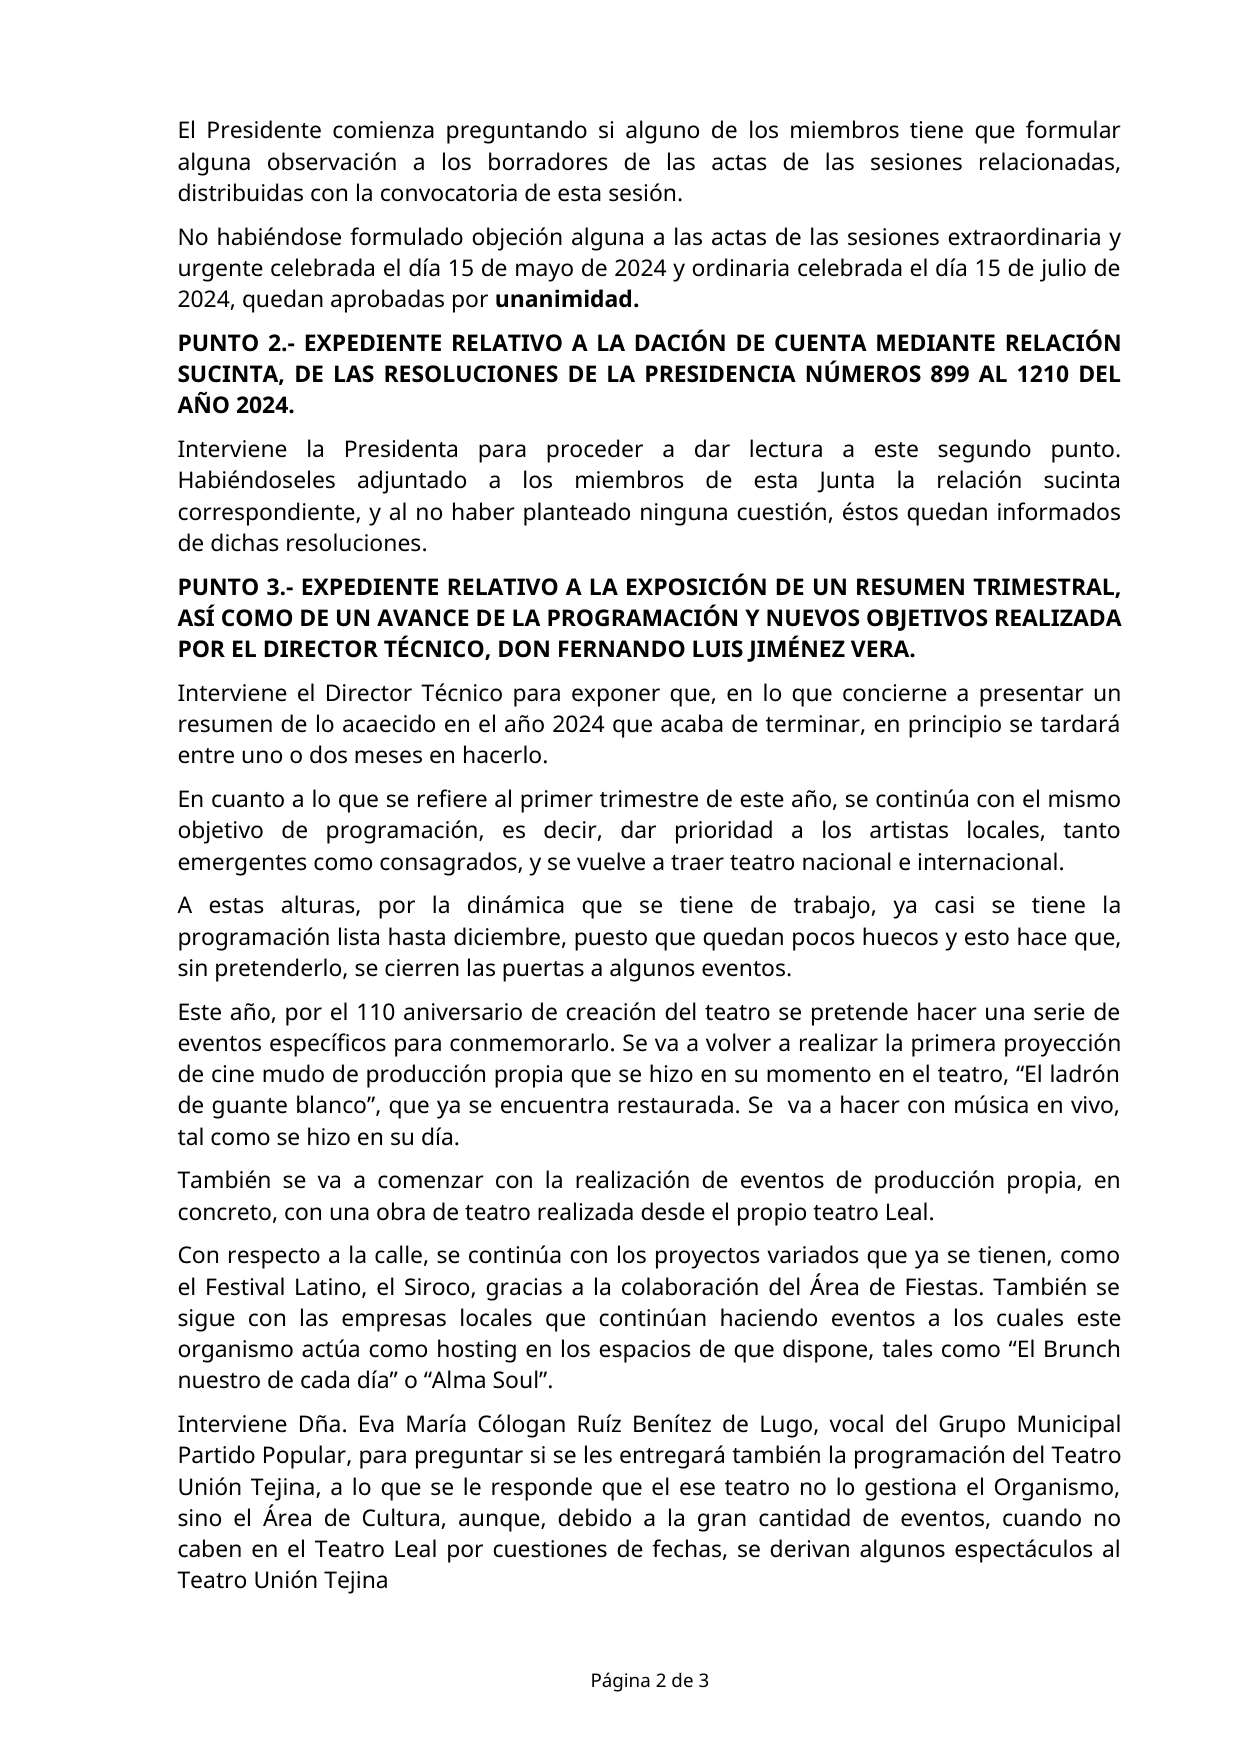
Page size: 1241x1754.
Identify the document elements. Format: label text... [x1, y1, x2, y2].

text Este año, por el 110 aniversario de creación del teatro se pretende hacer una serie de eventos específicos para conmemorarlo. Se va a volver a realizar la primera proyección de cine mudo de producción propia que se hizo en su momento en el teatro, “El ladrón de guante blanco”, que ya se encuentra restaurada. Se va a hacer con música en vivo, tal como se hizo en su día. [177, 996, 1122, 1152]
text Con respecto a la calle, se continúa con los proyectos variados que ya se tienen, como el Festival Latino, el Siroco, gracias a la colaboración del Área de Fiestas. También se sigue con las empresas locales que continúan haciendo eventos a los cuales este organismo actúa como hosting en los espacios de que dispone, tales como “El Brunch nuestro de cada día” o “Alma Soul”. [177, 1239, 1122, 1396]
text El Presidente comienza preguntando si alguno de los miembros tiene que formular alguna observación a los borradores de las actas de las sesiones relacionadas, distribuidas con la convocatoria de esta sesión. [177, 114, 1122, 208]
text Interviene el Director Técnico para exponer que, en lo que concierne a presentar un resumen de lo acaecido en el año 2024 que acaba de terminar, en principio se tardará entre uno o dos meses en hacerlo. [177, 677, 1122, 771]
text A estas alturas, por la dinámica que se tiene de trabajo, ya casi se tiene la programación lista hasta diciembre, puesto que quedan pocos huecos y esto hace que, sin pretenderlo, se cierren las puertas a algunos eventos. [177, 889, 1122, 983]
text PUNTO 3.- EXPEDIENTE RELATIVO A LA EXPOSICIÓN DE UN RESUMEN TRIMESTRAL, ASÍ COMO DE UN AVANCE DE LA PROGRAMACIÓN Y NUEVOS OBJETIVOS REALIZADA POR EL DIRECTOR TÉCNICO, DON FERNANDO LUIS JIMÉNEZ VERA. [177, 571, 1122, 664]
text Interviene la Presidenta para proceder a dar lectura a este segundo punto. Habiéndoseles adjuntado a los miembros de esta Junta la relación sucinta correspondiente, y al no haber planteado ninguna cuestión, éstos quedan informados de dichas resoluciones. [177, 433, 1122, 558]
text También se va a comenzar con la realización de eventos de producción propia, en concreto, con una obra de teatro realizada desde el propio teatro Leal. [177, 1164, 1122, 1227]
text Interviene Dña. Eva María Cólogan Ruíz Benítez de Lugo, vocal del Grupo Municipal Partido Popular, para preguntar si se les entregará también la programación del Teatro Unión Tejina, a lo que se le responde que el ese teatro no lo gestiona el Organismo, sino el Área de Cultura, aunque, debido a la gran cantidad de eventos, cuando no caben en el Teatro Leal por cuestiones de fechas, se derivan algunos espectáculos al Teatro Unión Tejina [177, 1408, 1122, 1596]
text PUNTO 2.- EXPEDIENTE RELATIVO A LA DACIÓN DE CUENTA MEDIANTE RELACIÓN SUCINTA, DE LAS RESOLUCIONES DE LA PRESIDENCIA NÚMEROS 899 AL 1210 DEL AÑO 2024. [177, 327, 1122, 421]
text No habiéndose formulado objeción alguna a las actas de las sesiones extraordinaria y urgente celebrada el día 15 de mayo de 2024 y ordinaria celebrada el día 15 de julio de 2024, quedan aprobadas por unanimidad. [177, 221, 1122, 314]
text En cuanto a lo que se refiere al primer trimestre de este año, se continúa con el mismo objetivo de programación, es decir, dar prioridad a los artistas locales, tanto emergentes como consagrados, y se vuelve a traer teatro nacional e internacional. [177, 783, 1122, 877]
